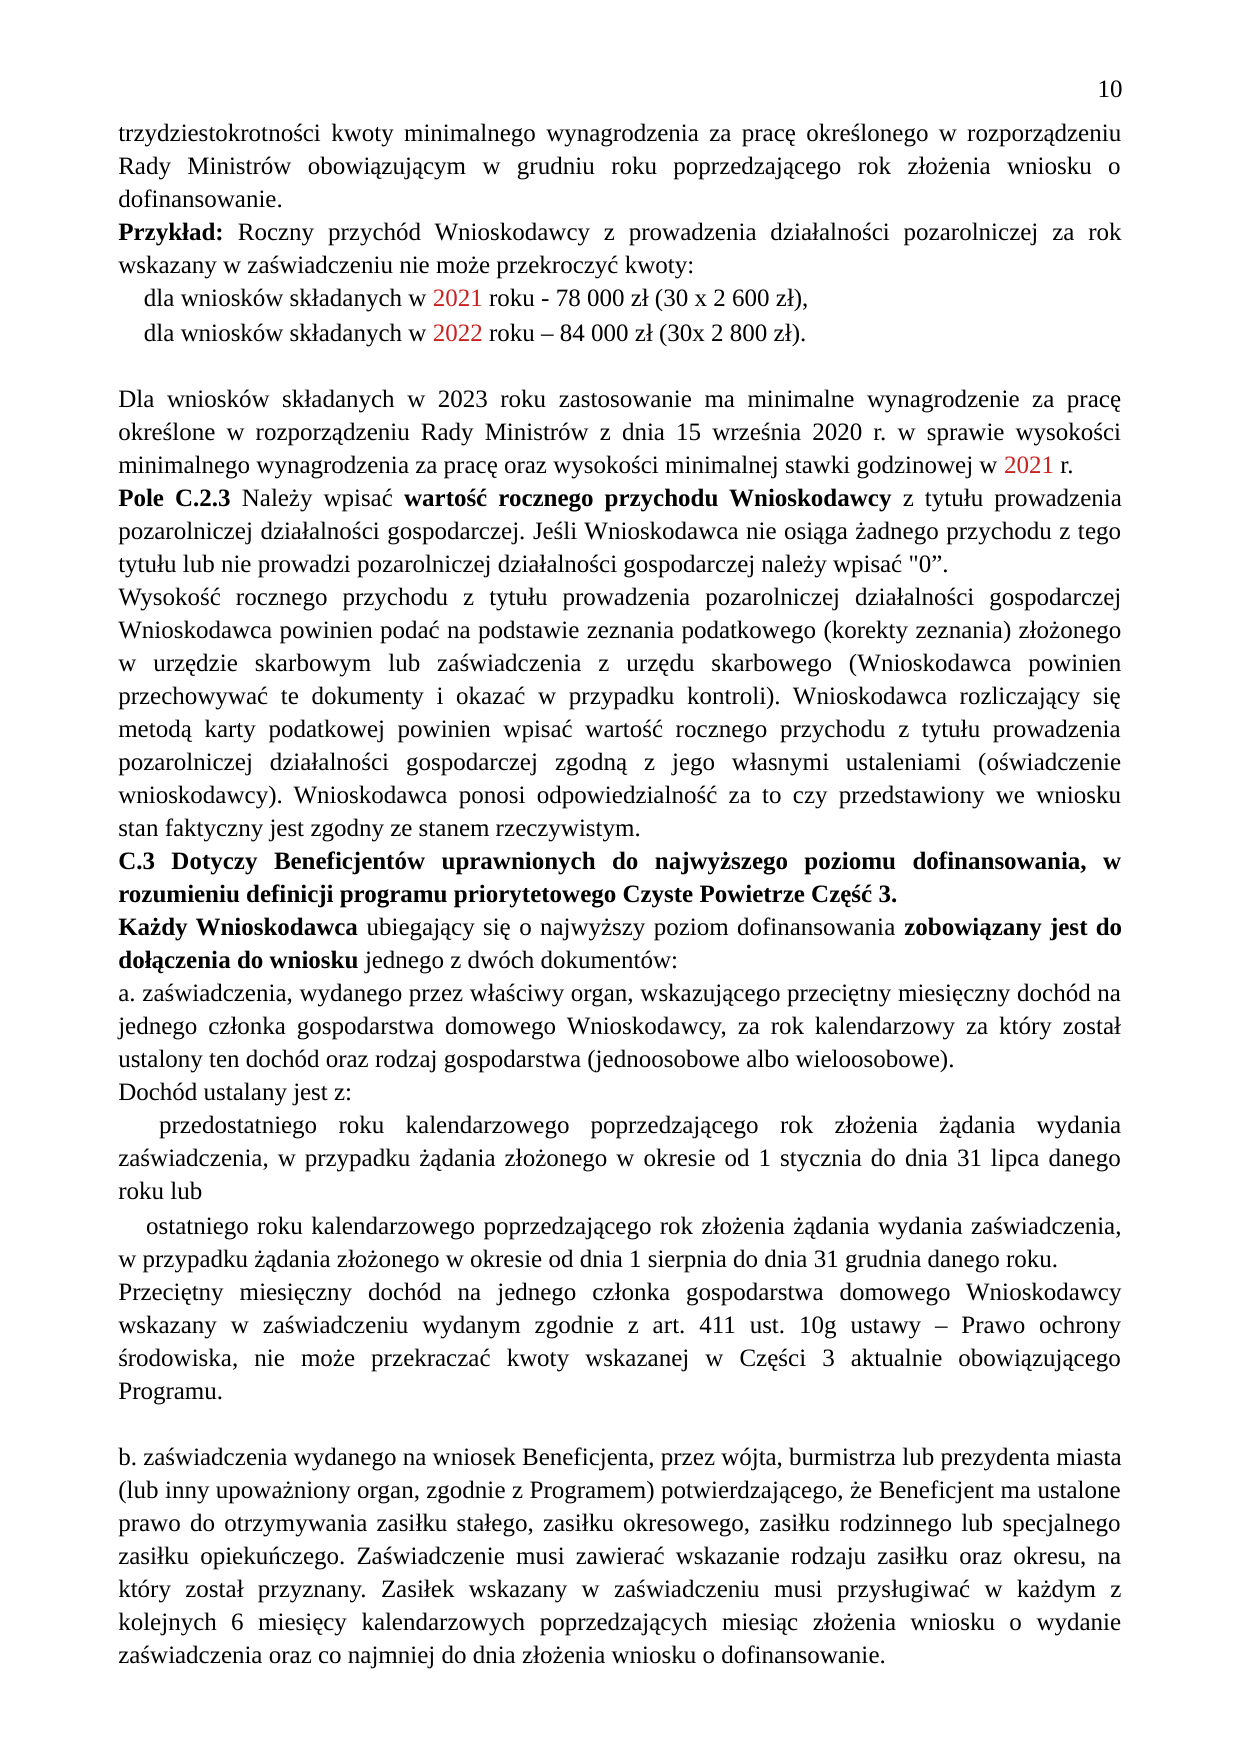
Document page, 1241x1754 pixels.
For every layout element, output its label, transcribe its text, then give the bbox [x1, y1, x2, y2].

text Przykład: Roczny przychód Wnioskodawcy z prowadzenia działalności pozarolniczej za rok wskazany w zaświadczeniu nie może przekroczyć kwoty: [118, 217, 1122, 279]
text  przedostatniego roku kalendarzowego poprzedzającego rok złożenia żądania wydania zaświadczenia, w przypadku żądania złożonego w okresie od 1 stycznia do dnia 31 lipca danego roku lub [118, 1110, 1122, 1205]
text b. zaświadczenia wydanego na wniosek Beneficjenta, przez wójta, burmistrza lub prezydenta miasta (lub inny upoważniony organ, zgodnie z Programem) potwierdzającego, że Beneficjent ma ustalone prawo do otrzymywania zasiłku stałego, zasiłku okresowego, zasiłku rodzinnego lub specjalnego zasiłku opiekuńczego. Zaświadczenie musi zawierać wskazanie rodzaju zasiłku oraz okresu, na który został przyznany. Zasiłek wskazany w zaświadczeniu musi przysługiwać w każdym z kolejnych 6 miesięcy kalendarzowych poprzedzających miesiąc złożenia wniosku o wydanie zaświadczenia oraz co najmniej do dnia złożenia wniosku o dofinansowanie. [118, 1442, 1122, 1669]
text  dla wniosków składanych w 2021 roku - 78 000 zł (30 x 2 600 zł), [118, 283, 1122, 312]
text a. zaświadczenia, wydanego przez właściwy organ, wskazującego przeciętny miesięczny dochód na jednego członka gospodarstwa domowego Wnioskodawcy, za rok kalendarzowy za który został ustalony ten dochód oraz rodzaj gospodarstwa (jednoosobowe albo wieloosobowe). [118, 978, 1122, 1073]
text Dochód ustalany jest z: [118, 1077, 1122, 1106]
text trzydziestokrotności kwoty minimalnego wynagrodzenia za pracę określonego w rozporządzeniu Rady Ministrów obowiązującym w grudniu roku poprzedzającego rok złożenia wniosku o dofinansowanie. [118, 118, 1122, 213]
text Wysokość rocznego przychodu z tytułu prowadzenia pozarolniczej działalności gospodarczej Wnioskodawca powinien podać na podstawie zeznania podatkowego (korekty zeznania) złożonego w urzędzie skarbowym lub zaświadczenia z urzędu skarbowego (Wnioskodawca powinien przechowywać te dokumenty i okazać w przypadku kontroli). Wnioskodawca rozliczający się metodą karty podatkowej powinien wpisać wartość rocznego przychodu z tytułu prowadzenia pozarolniczej działalności gospodarczej zgodną z jego własnymi ustaleniami (oświadczenie wnioskodawcy). Wnioskodawca ponosi odpowiedzialność za to czy przedstawiony we wniosku stan faktyczny jest zgodny ze stanem rzeczywistym. [118, 582, 1122, 842]
text Przeciętny miesięczny dochód na jednego członka gospodarstwa domowego Wnioskodawcy wskazany w zaświadczeniu wydanym zgodnie z art. 411 ust. 10g ustawy – Prawo ochrony środowiska, nie może przekraczać kwoty wskazanej w Części 3 aktualnie obowiązującego Programu. [118, 1277, 1122, 1405]
text  ostatniego roku kalendarzowego poprzedzającego rok złożenia żądania wydania zaświadczenia, w przypadku żądania złożonego w okresie od dnia 1 sierpnia do dnia 31 grudnia danego roku. [118, 1211, 1122, 1273]
text Każdy Wnioskodawca ubiegający się o najwyższy poziom dofinansowania zobowiązany jest do dołączenia do wniosku jednego z dwóch dokumentów: [118, 912, 1122, 974]
text C.3 Dotyczy Beneficjentów uprawnionych do najwyższego poziomu dofinansowania, w rozumieniu definicji programu priorytetowego Czyste Powietrze Część 3. [118, 846, 1122, 908]
text Dla wniosków składanych w 2023 roku zastosowanie ma minimalne wynagrodzenie za pracę określone w rozporządzeniu Rady Ministrów z dnia 15 września 2020 r. w sprawie wysokości minimalnego wynagrodzenia za pracę oraz wysokości minimalnej stawki godzinowej w 2021 r. [118, 384, 1122, 479]
text  dla wniosków składanych w 2022 roku – 84 000 zł (30x 2 800 zł). [118, 318, 1122, 347]
text Pole C.2.3 Należy wpisać wartość rocznego przychodu Wnioskodawcy z tytułu prowadzenia pozarolniczej działalności gospodarczej. Jeśli Wnioskodawca nie osiąga żadnego przychodu z tego tytułu lub nie prowadzi pozarolniczej działalności gospodarczej należy wpisać "0”. [118, 483, 1122, 578]
